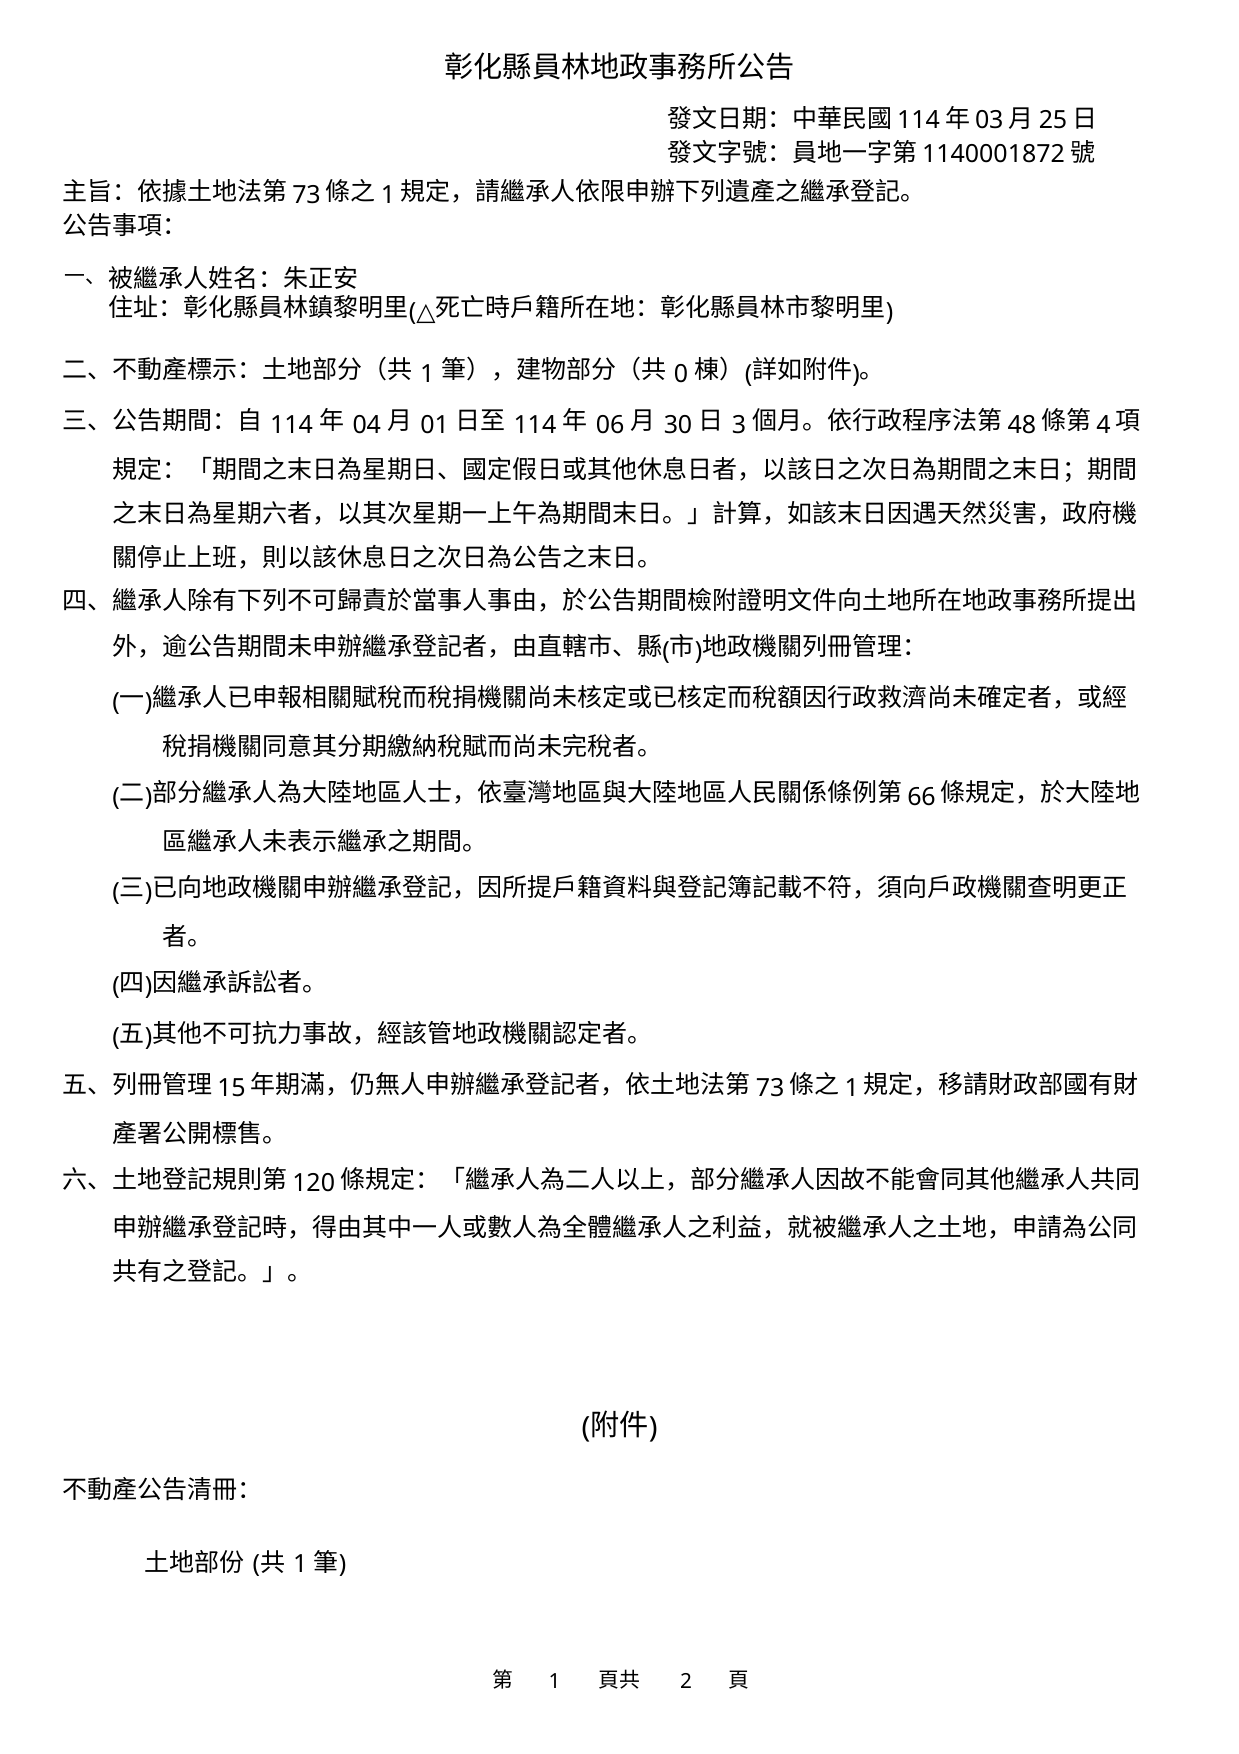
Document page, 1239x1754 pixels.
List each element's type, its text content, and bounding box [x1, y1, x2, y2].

table_header [109, 0, 482, 41]
table_cell [1177, 1395, 1239, 1456]
table_cell 頁共 [585, 1660, 653, 1701]
table_cell [585, 95, 653, 177]
table_header [1177, 0, 1239, 41]
table_cell [62, 1355, 109, 1395]
table_cell 2 [653, 1660, 718, 1701]
table_cell [1177, 177, 1239, 264]
table_cell 土地部份 (共 1 筆) [62, 1529, 1177, 1600]
table_cell [0, 1529, 62, 1600]
table_cell [0, 264, 62, 315]
table_cell [62, 315, 109, 356]
table_cell 被繼承人姓名：朱正安 住址：彰化縣員林鎮黎明里(△死亡時戶籍所在地：彰化縣員林市黎明里) [109, 264, 1177, 356]
table_cell [653, 1355, 667, 1395]
table_cell 不動產公告清冊： [62, 1456, 1177, 1528]
table_cell [0, 1355, 62, 1395]
table_cell [109, 95, 482, 177]
table_cell [1177, 1456, 1239, 1528]
table_cell [0, 356, 62, 1354]
table_cell 1 [523, 1660, 585, 1701]
table_cell [653, 95, 667, 177]
table_header [667, 0, 718, 41]
table_cell [1177, 1660, 1239, 1701]
table_cell [1177, 41, 1239, 94]
table_cell [1177, 1529, 1239, 1600]
table_cell [0, 1660, 62, 1701]
table_cell [1177, 315, 1239, 356]
table_cell [0, 1456, 62, 1528]
table_cell [62, 1600, 109, 1660]
table_cell 頁 [718, 1660, 759, 1701]
table_cell [1177, 264, 1239, 315]
table_cell [667, 1600, 718, 1660]
table_cell [667, 1355, 718, 1395]
table_cell [759, 1355, 1177, 1395]
table_cell (附件) [62, 1395, 1177, 1456]
table_cell 彰化縣員林地政事務所公告 [62, 41, 1177, 94]
table_cell [653, 1600, 667, 1660]
table_cell [109, 1600, 482, 1660]
table_cell [0, 315, 62, 356]
table_cell [585, 1600, 653, 1660]
table_cell [0, 41, 62, 94]
table_cell [1177, 95, 1239, 177]
table_cell [62, 1660, 109, 1701]
table_cell 二、不動產標示：土地部分（共 1 筆），建物部分（共 0 棟）(詳如附件)。 三、公告期間：自 114 年 04 月 01 日至 114 年 06 月 30 日 3 個月。依行政程序法第48條第4項 規定：「期間之末日為星期日、國定假日或其他休息日者，以該日之次日為期間之末日；期間 之末日為星期六者，以其次星期一上午為期間末日。」計算，如該末日因遇天然災害，政府機 關停止上班，則以該休息日之次日為公告之末日。 四、繼承人除有下列不可歸責於當事人事由，於公告期間檢附證明文件向土地所在地政事務所提出 外，逾公告期間未申辦繼承登記者，由直轄市、縣(市)地政機關列冊管理： (一)繼承人已申報相關賦稅而稅捐機關尚未核定或已核定而稅額因行政救濟尚未確定者，或經 稅捐機關同意其分期繳納稅賦而尚未完稅者。 (二)部分繼承人為大陸地區人士，依臺灣地區與大陸地區人民關係條例第66條規定，於大陸地 區繼承人未表示繼承之期間。 (三)已向地政機關申辦繼承登記，因所提戶籍資料與登記簿記載不符，須向戶政機關查明更正 者。 (四)因繼承訴訟者。 (五)其他不可抗力事故，經該管地政機關認定者。 五、列冊管理15年期滿，仍無人申辦繼承登記者，依土地法第73條之1規定，移請財政部國有財 產署公開標售。 六、土地登記規則第120條規定：「繼承人為二人以上，部分繼承人因故不能會同其他繼承人共同 申辦繼承登記時，得由其中一人或數人為全體繼承人之利益，就被繼承人之土地，申請為公同 共有之登記。」。 [62, 356, 1177, 1354]
table_cell [109, 1660, 482, 1701]
table_cell [1177, 356, 1239, 1354]
table_cell [523, 1355, 585, 1395]
table_header [0, 0, 62, 41]
table_cell [0, 1395, 62, 1456]
table_cell [109, 1355, 482, 1395]
table_cell [585, 1355, 653, 1395]
table_cell [0, 95, 62, 177]
table_header [523, 0, 585, 41]
table_cell [523, 1600, 585, 1660]
table_cell 主旨：依據土地法第73條之1規定，請繼承人依限申辦下列遺產之繼承登記。 公告事項： [62, 177, 1177, 264]
table_header [718, 0, 759, 41]
table_header [483, 0, 523, 41]
table_cell [1177, 1355, 1239, 1395]
table_header [759, 0, 1177, 41]
table_cell [0, 1600, 62, 1660]
table_cell [523, 95, 585, 177]
table_cell [718, 1600, 759, 1660]
table_cell [1177, 1600, 1239, 1660]
table_cell 發文日期：中華民國114年03月25日 發文字號：員地一字第1140001872號 [667, 95, 1177, 177]
table_cell [62, 95, 109, 177]
table_cell [483, 95, 523, 177]
table_cell [483, 1600, 523, 1660]
table_cell [759, 1660, 1177, 1701]
table_cell [759, 1600, 1177, 1660]
table_cell [483, 1355, 523, 1395]
table_cell 一、 [62, 264, 109, 315]
table_header [653, 0, 667, 41]
table_header [585, 0, 653, 41]
table_cell [0, 177, 62, 264]
table_cell 第 [483, 1660, 523, 1701]
table_cell [718, 1355, 759, 1395]
table_header [62, 0, 109, 41]
